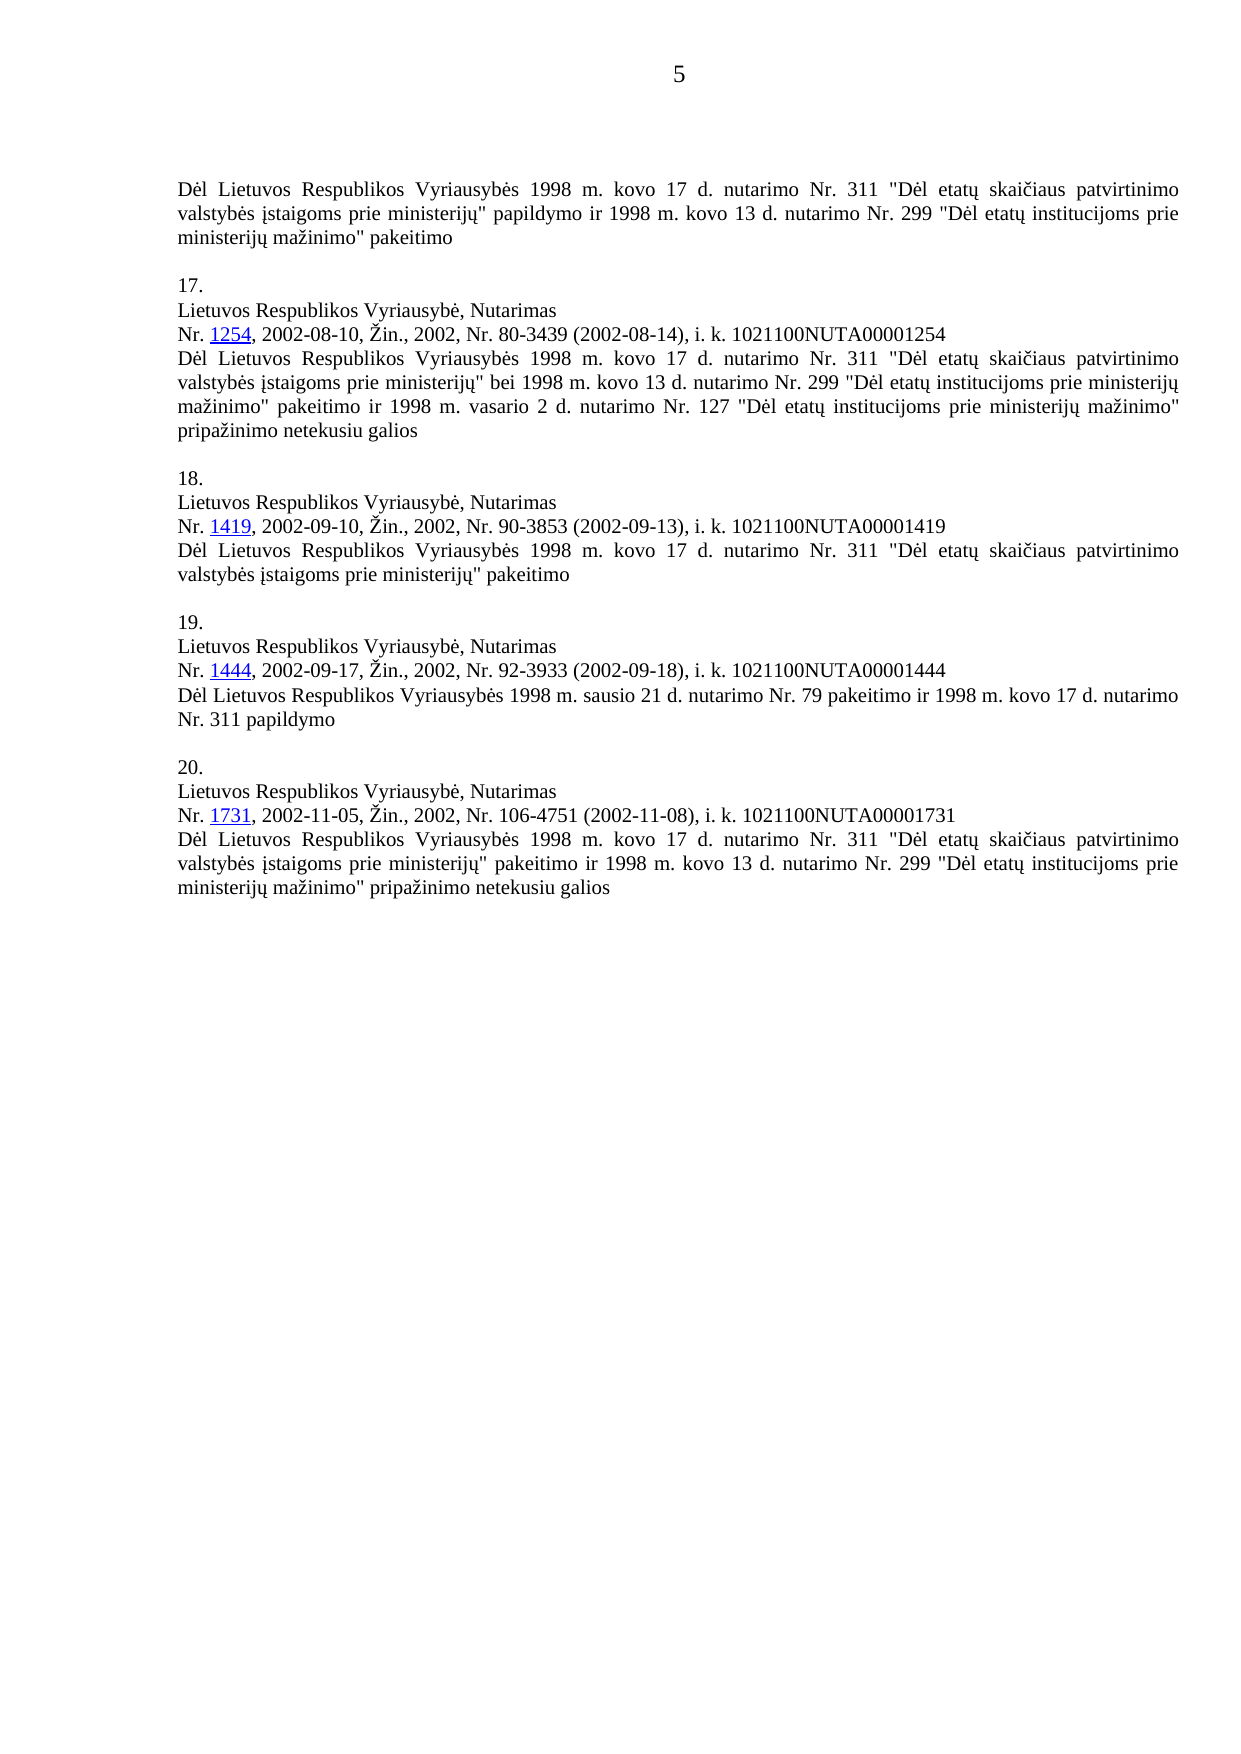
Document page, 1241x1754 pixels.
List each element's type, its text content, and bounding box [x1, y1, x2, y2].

text Lietuvos Respublikos Vyriausybė, Nutarimas [177, 779, 1181, 803]
text Nr. 1731, 2002-11-05, Žin., 2002, Nr. 106-4751 (2002-11-08), i. k. 1021100NUTA00001731 [177, 803, 1181, 827]
text 17. [177, 273, 1181, 297]
text 20. [177, 755, 1181, 779]
text Nr. 1419, 2002-09-10, Žin., 2002, Nr. 90-3853 (2002-09-13), i. k. 1021100NUTA00001419 [177, 514, 1181, 538]
text Dėl Lietuvos Respublikos Vyriausybės 1998 m. kovo 17 d. nutarimo Nr. 311 "Dėl etatų skaičiaus patvirtinimo valstybės įstaigoms prie ministerijų" bei 1998 m. kovo 13 d. nutarimo Nr. 299 "Dėl etatų institucijoms prie ministerijų mažinimo" pakeitimo ir 1998 m. vasario 2 d. nutarimo Nr. 127 "Dėl etatų institucijoms prie ministerijų mažinimo" pripažinimo netekusiu galios [177, 346, 1181, 442]
text 18. [177, 466, 1181, 490]
text Dėl Lietuvos Respublikos Vyriausybės 1998 m. kovo 17 d. nutarimo Nr. 311 "Dėl etatų skaičiaus patvirtinimo valstybės įstaigoms prie ministerijų" papildymo ir 1998 m. kovo 13 d. nutarimo Nr. 299 "Dėl etatų institucijoms prie ministerijų mažinimo" pakeitimo [177, 177, 1181, 249]
text Lietuvos Respublikos Vyriausybė, Nutarimas [177, 297, 1181, 322]
text 19. [177, 610, 1181, 634]
text Dėl Lietuvos Respublikos Vyriausybės 1998 m. kovo 17 d. nutarimo Nr. 311 "Dėl etatų skaičiaus patvirtinimo valstybės įstaigoms prie ministerijų" pakeitimo ir 1998 m. kovo 13 d. nutarimo Nr. 299 "Dėl etatų institucijoms prie ministerijų mažinimo" pripažinimo netekusiu galios [177, 827, 1181, 899]
text Lietuvos Respublikos Vyriausybė, Nutarimas [177, 634, 1181, 658]
text Dėl Lietuvos Respublikos Vyriausybės 1998 m. sausio 21 d. nutarimo Nr. 79 pakeitimo ir 1998 m. kovo 17 d. nutarimo Nr. 311 papildymo [177, 682, 1181, 731]
text Nr. 1254, 2002-08-10, Žin., 2002, Nr. 80-3439 (2002-08-14), i. k. 1021100NUTA00001254 [177, 322, 1181, 346]
text Lietuvos Respublikos Vyriausybė, Nutarimas [177, 490, 1181, 514]
text Dėl Lietuvos Respublikos Vyriausybės 1998 m. kovo 17 d. nutarimo Nr. 311 "Dėl etatų skaičiaus patvirtinimo valstybės įstaigoms prie ministerijų" pakeitimo [177, 538, 1181, 586]
text Nr. 1444, 2002-09-17, Žin., 2002, Nr. 92-3933 (2002-09-18), i. k. 1021100NUTA00001444 [177, 658, 1181, 682]
